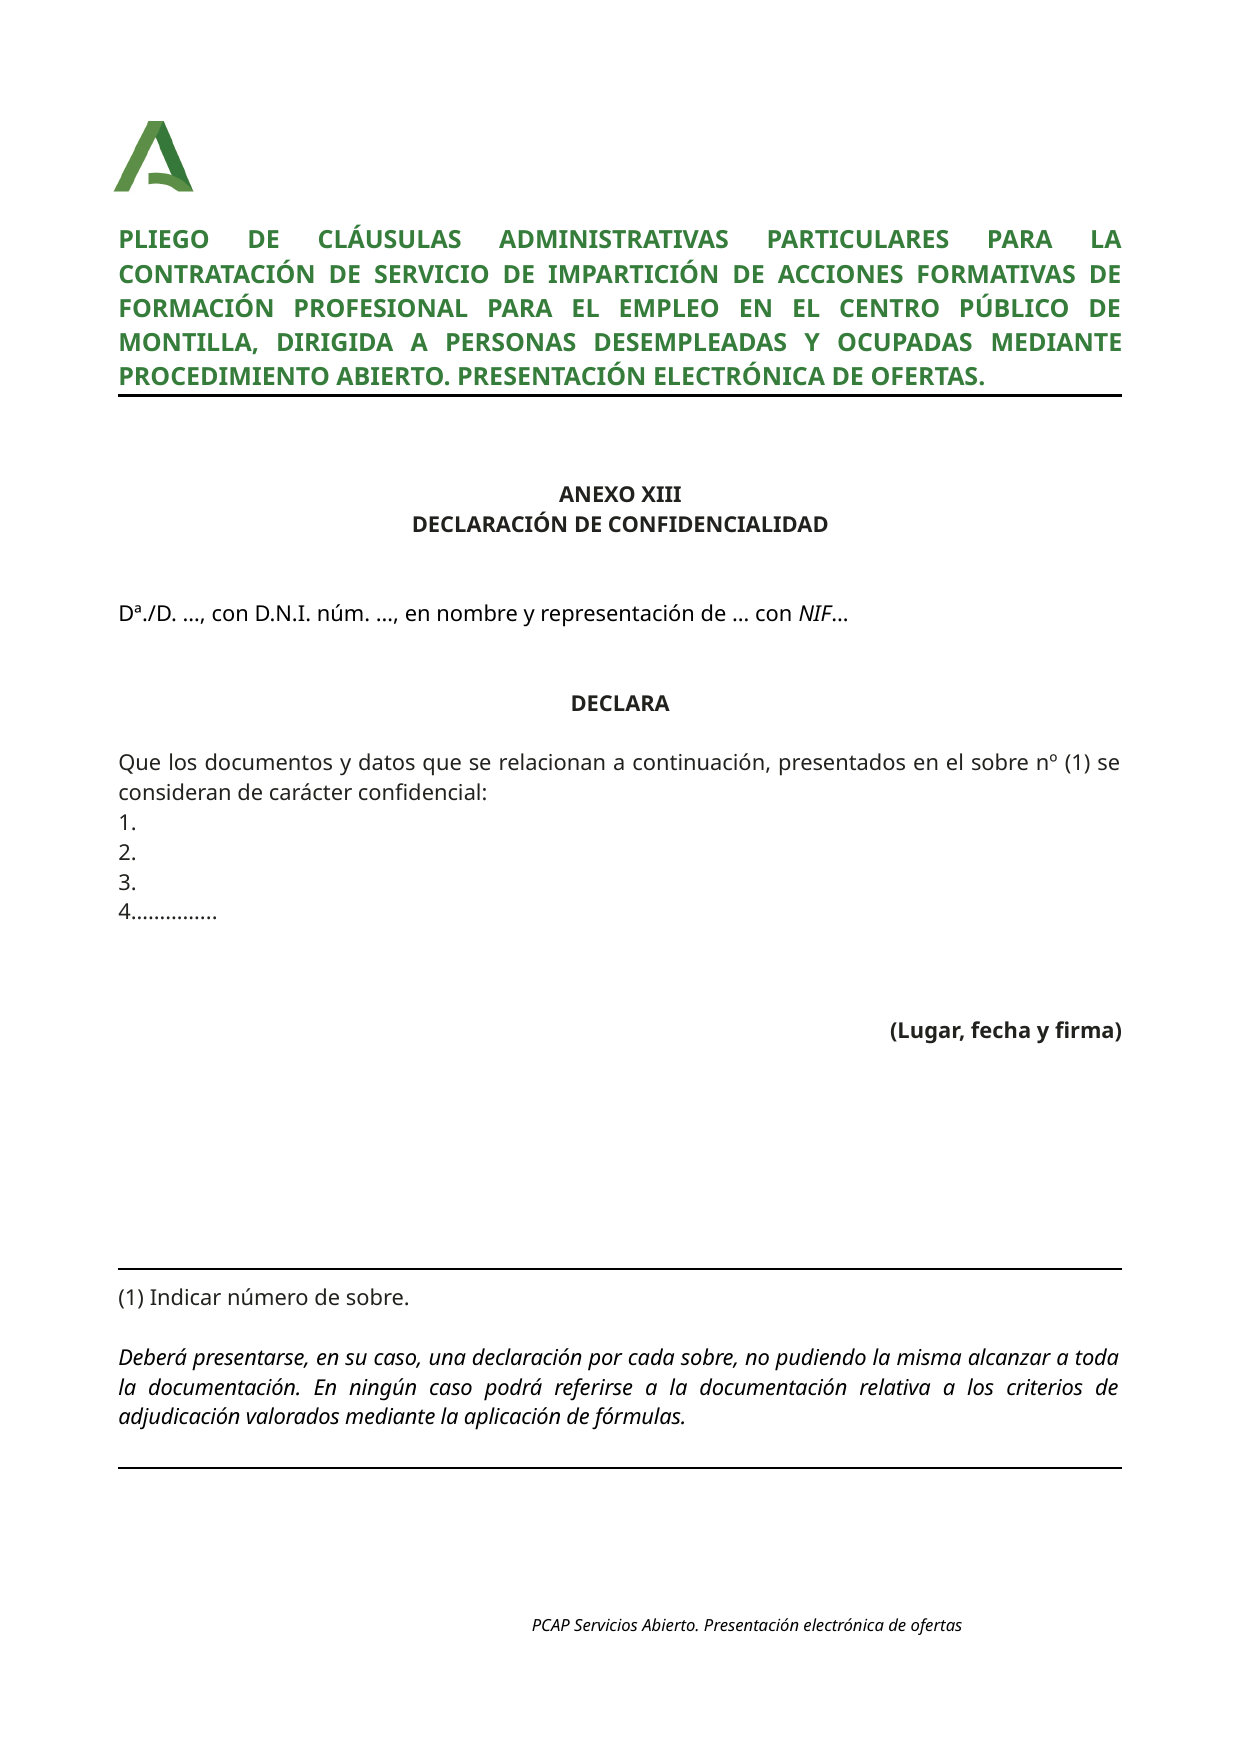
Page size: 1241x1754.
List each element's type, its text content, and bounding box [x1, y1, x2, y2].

picture [109, 116, 198, 196]
text Deberá presentarse, en su caso, una declaración por cada sobre, no pudiendo la misma alcanzar a toda la documentación. En ningún caso podrá referirse a la documentación relativa a los criterios de adjudicación valorados mediante la aplicación de fórmulas. [118, 1342, 1122, 1431]
text ANEXO XIII [118, 479, 1122, 509]
text 2. [118, 837, 1122, 866]
text 3. [118, 866, 1122, 896]
text (1) Indicar número de sobre. [118, 1282, 1122, 1312]
text 1. [118, 807, 1122, 837]
text Que los documentos y datos que se relacionan a continuación, presentados en el sobre nº (1) se consideran de carácter confidencial: [118, 747, 1122, 807]
text Dª./D. …, con D.N.I. núm. …, en nombre y representación de … con NIF… [118, 598, 1122, 628]
text (Lugar, fecha y firma) [118, 1015, 1122, 1045]
text PLIEGO DE CLÁUSULAS ADMINISTRATIVAS PARTICULARES PARA LA CONTRATACIÓN DE SERVICIO DE IMPARTICIÓN DE ACCIONES FORMATIVAS DE FORMACIÓN PROFESIONAL PARA EL EMPLEO EN EL CENTRO PÚBLICO DE MONTILLA, DIRIGIDA A PERSONAS DESEMPLEADAS Y OCUPADAS MEDIANTE PROCEDIMIENTO ABIERTO. PRESENTACIÓN ELECTRÓNICA DE OFERTAS. [118, 222, 1122, 394]
text DECLARA [118, 688, 1122, 717]
text 4…………... [118, 896, 1122, 926]
text DECLARACIÓN DE CONFIDENCIALIDAD [118, 509, 1122, 539]
